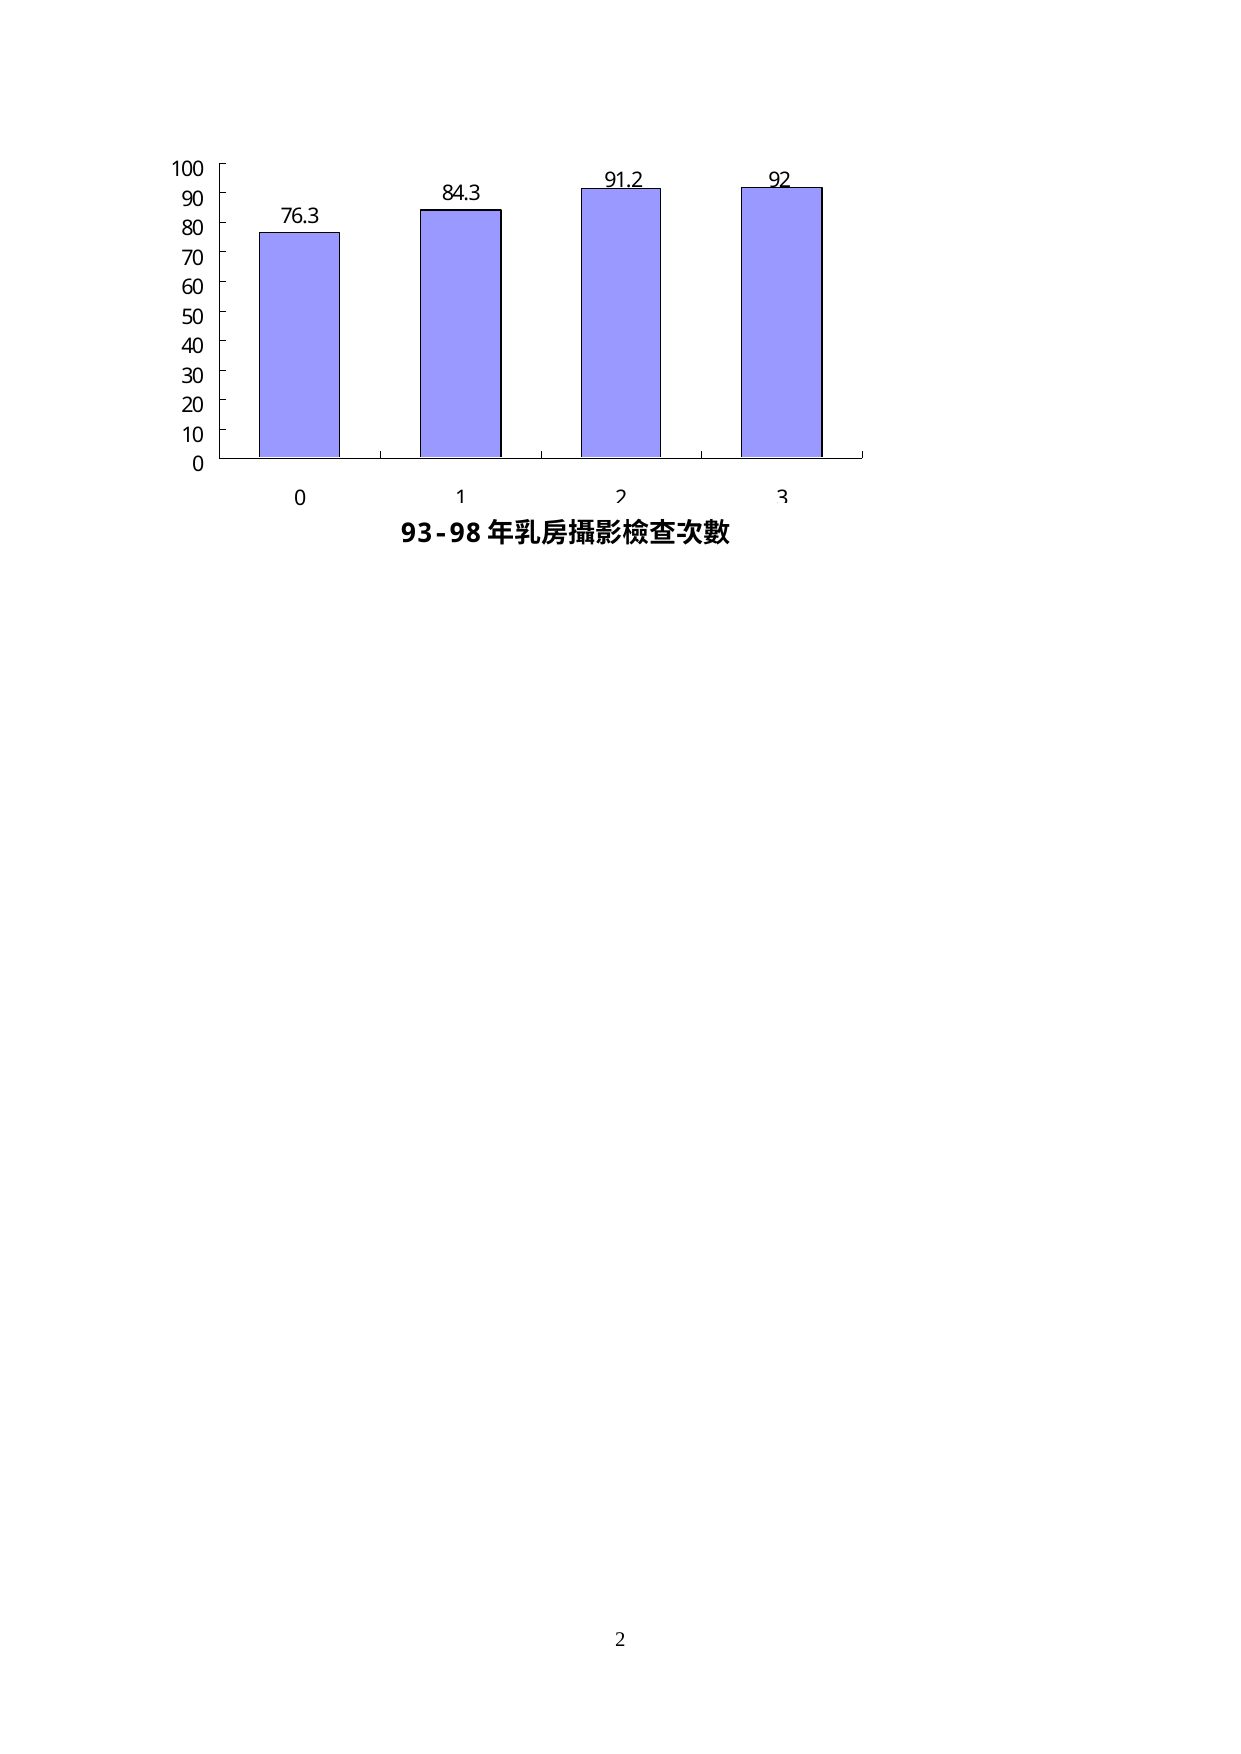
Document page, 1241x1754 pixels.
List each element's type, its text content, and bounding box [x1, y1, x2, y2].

text 93-98年乳房攝影檢查次數 [400, 511, 801, 550]
